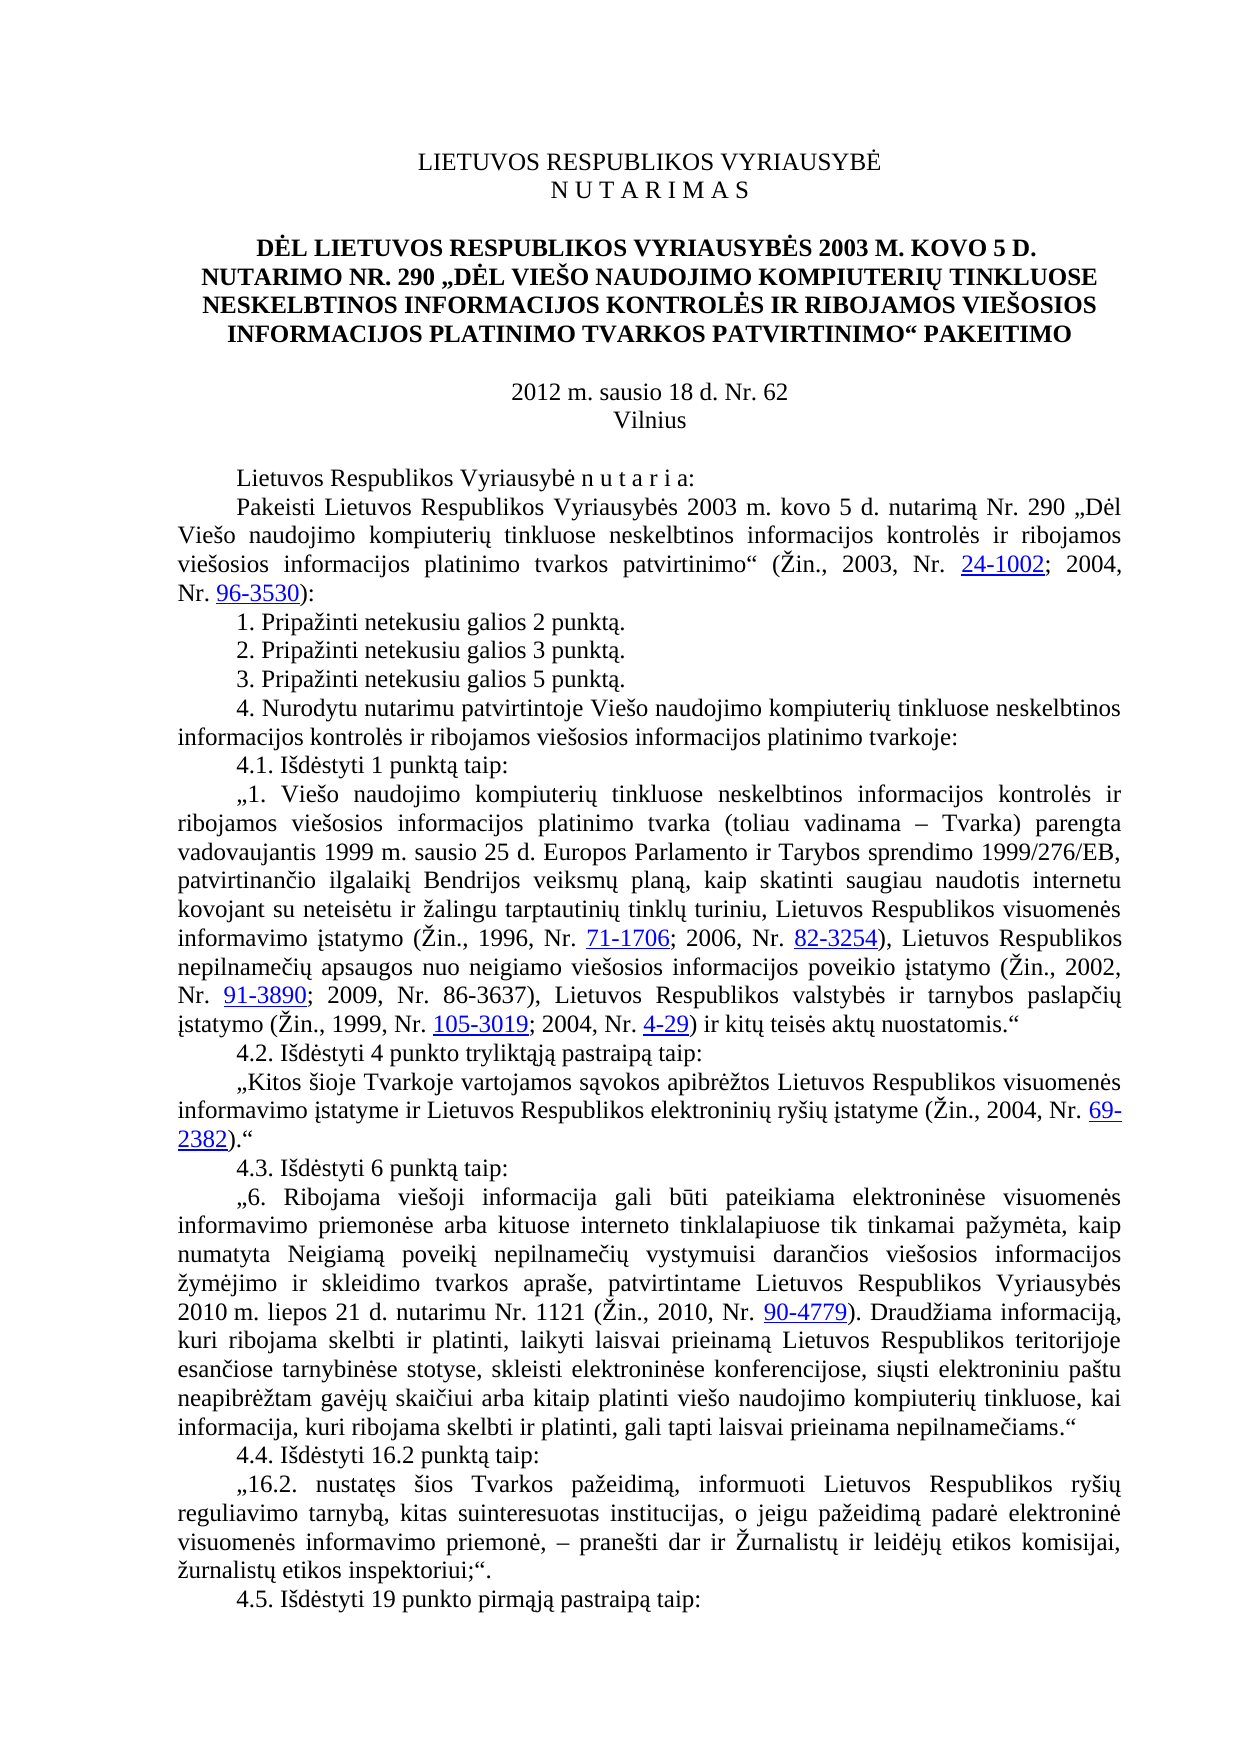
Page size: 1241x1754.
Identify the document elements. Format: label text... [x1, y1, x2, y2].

text 4.4. Išdėstyti 16.2 punktą taip: [177, 1441, 1122, 1469]
text 4.5. Išdėstyti 19 punkto pirmąją pastraipą taip: [177, 1584, 1122, 1613]
text 3. Pripažinti netekusiu galios 5 punktą. [177, 664, 1122, 693]
text Vilnius [177, 406, 1122, 434]
text 2. Pripažinti netekusiu galios 3 punktą. [177, 636, 1122, 664]
text „6. Ribojama viešoji informacija gali būti pateikiama elektroninėse visuomenės informavimo priemonėse arba kituose interneto tinklalapiuose tik tinkamai pažymėta, kaip numatyta Neigiamą poveikį nepilnamečių vystymuisi darančios viešosios informacijos žymėjimo ir skleidimo tvarkos apraše, patvirtintame Lietuvos Respublikos Vyriausybės 2010 m. liepos 21 d. nutarimu Nr. 1121 (Žin., 2010, Nr. 90-4779). Draudžiama informaciją, kuri ribojama skelbti ir platinti, laikyti laisvai prieinamą Lietuvos Respublikos teritorijoje esančiose tarnybinėse stotyse, skleisti elektroninėse konferencijose, siųsti elektroniniu paštu neapibrėžtam gavėjų skaičiui arba kitaip platinti viešo naudojimo kompiuterių tinkluose, kai informacija, kuri ribojama skelbti ir platinti, gali tapti laisvai prieinama nepilnamečiams.“ [177, 1182, 1122, 1441]
text Lietuvos Respublikos Vyriausybė n u t a r i a: [177, 463, 1122, 492]
text LIETUVOS RESPUBLIKOS VYRIAUSYBĖ [177, 147, 1122, 176]
text „1. Viešo naudojimo kompiuterių tinkluose neskelbtinos informacijos kontrolės ir ribojamos viešosios informacijos platinimo tvarka (toliau vadinama – Tvarka) parengta vadovaujantis 1999 m. sausio 25 d. Europos Parlamento ir Tarybos sprendimo 1999/276/EB, patvirtinančio ilgalaikį Bendrijos veiksmų planą, kaip skatinti saugiau naudotis internetu kovojant su neteisėtu ir žalingu tarptautinių tinklų turiniu, Lietuvos Respublikos visuomenės informavimo įstatymo (Žin., 1996, Nr. 71-1706; 2006, Nr. 82-3254), Lietuvos Respublikos nepilnamečių apsaugos nuo neigiamo viešosios informacijos poveikio įstatymo (Žin., 2002, Nr. 91-3890; 2009, Nr. 86-3637), Lietuvos Respublikos valstybės ir tarnybos paslapčių įstatymo (Žin., 1999, Nr. 105-3019; 2004, Nr. 4-29) ir kitų teisės aktų nuostatomis.“ [177, 779, 1122, 1038]
text 1. Pripažinti netekusiu galios 2 punktą. [177, 607, 1122, 636]
text „16.2. nustatęs šios Tvarkos pažeidimą, informuoti Lietuvos Respublikos ryšių reguliavimo tarnybą, kitas suinteresuotas institucijas, o jeigu pažeidimą padarė elektroninė visuomenės informavimo priemonė, – pranešti dar ir Žurnalistų ir leidėjų etikos komisijai, žurnalistų etikos inspektoriui;“. [177, 1469, 1122, 1584]
text 4. Nurodytu nutarimu patvirtintoje Viešo naudojimo kompiuterių tinkluose neskelbtinos informacijos kontrolės ir ribojamos viešosios informacijos platinimo tvarkoje: [177, 693, 1122, 751]
text 2012 m. sausio 18 d. Nr. 62 [177, 377, 1122, 406]
text 4.3. Išdėstyti 6 punktą taip: [177, 1153, 1122, 1182]
text DĖL Lietuvos Respublikos Vyriausybės 2003 m. kovo 5 d. nutarimo Nr. 290 „Dėl viešo naudojimo kompiuterių tinkluose neskelbtinos informacijos kontrolės ir ribojamos viešosios informacijos platinimo tvarkos patvirtinimo“ PAKEITIMO [177, 233, 1122, 348]
text Pakeisti Lietuvos Respublikos Vyriausybės 2003 m. kovo 5 d. nutarimą Nr. 290 „Dėl Viešo naudojimo kompiuterių tinkluose neskelbtinos informacijos kontrolės ir ribojamos viešosios informacijos platinimo tvarkos patvirtinimo“ (Žin., 2003, Nr. 24-1002; 2004, Nr. 96-3530): [177, 492, 1122, 607]
text 4.2. Išdėstyti 4 punkto tryliktąją pastraipą taip: [177, 1038, 1122, 1067]
text N U T A R I M A S [177, 176, 1122, 204]
text 4.1. Išdėstyti 1 punktą taip: [177, 751, 1122, 779]
text „Kitos šioje Tvarkoje vartojamos sąvokos apibrėžtos Lietuvos Respublikos visuomenės informavimo įstatyme ir Lietuvos Respublikos elektroninių ryšių įstatyme (Žin., 2004, Nr. 69-2382).“ [177, 1067, 1122, 1153]
